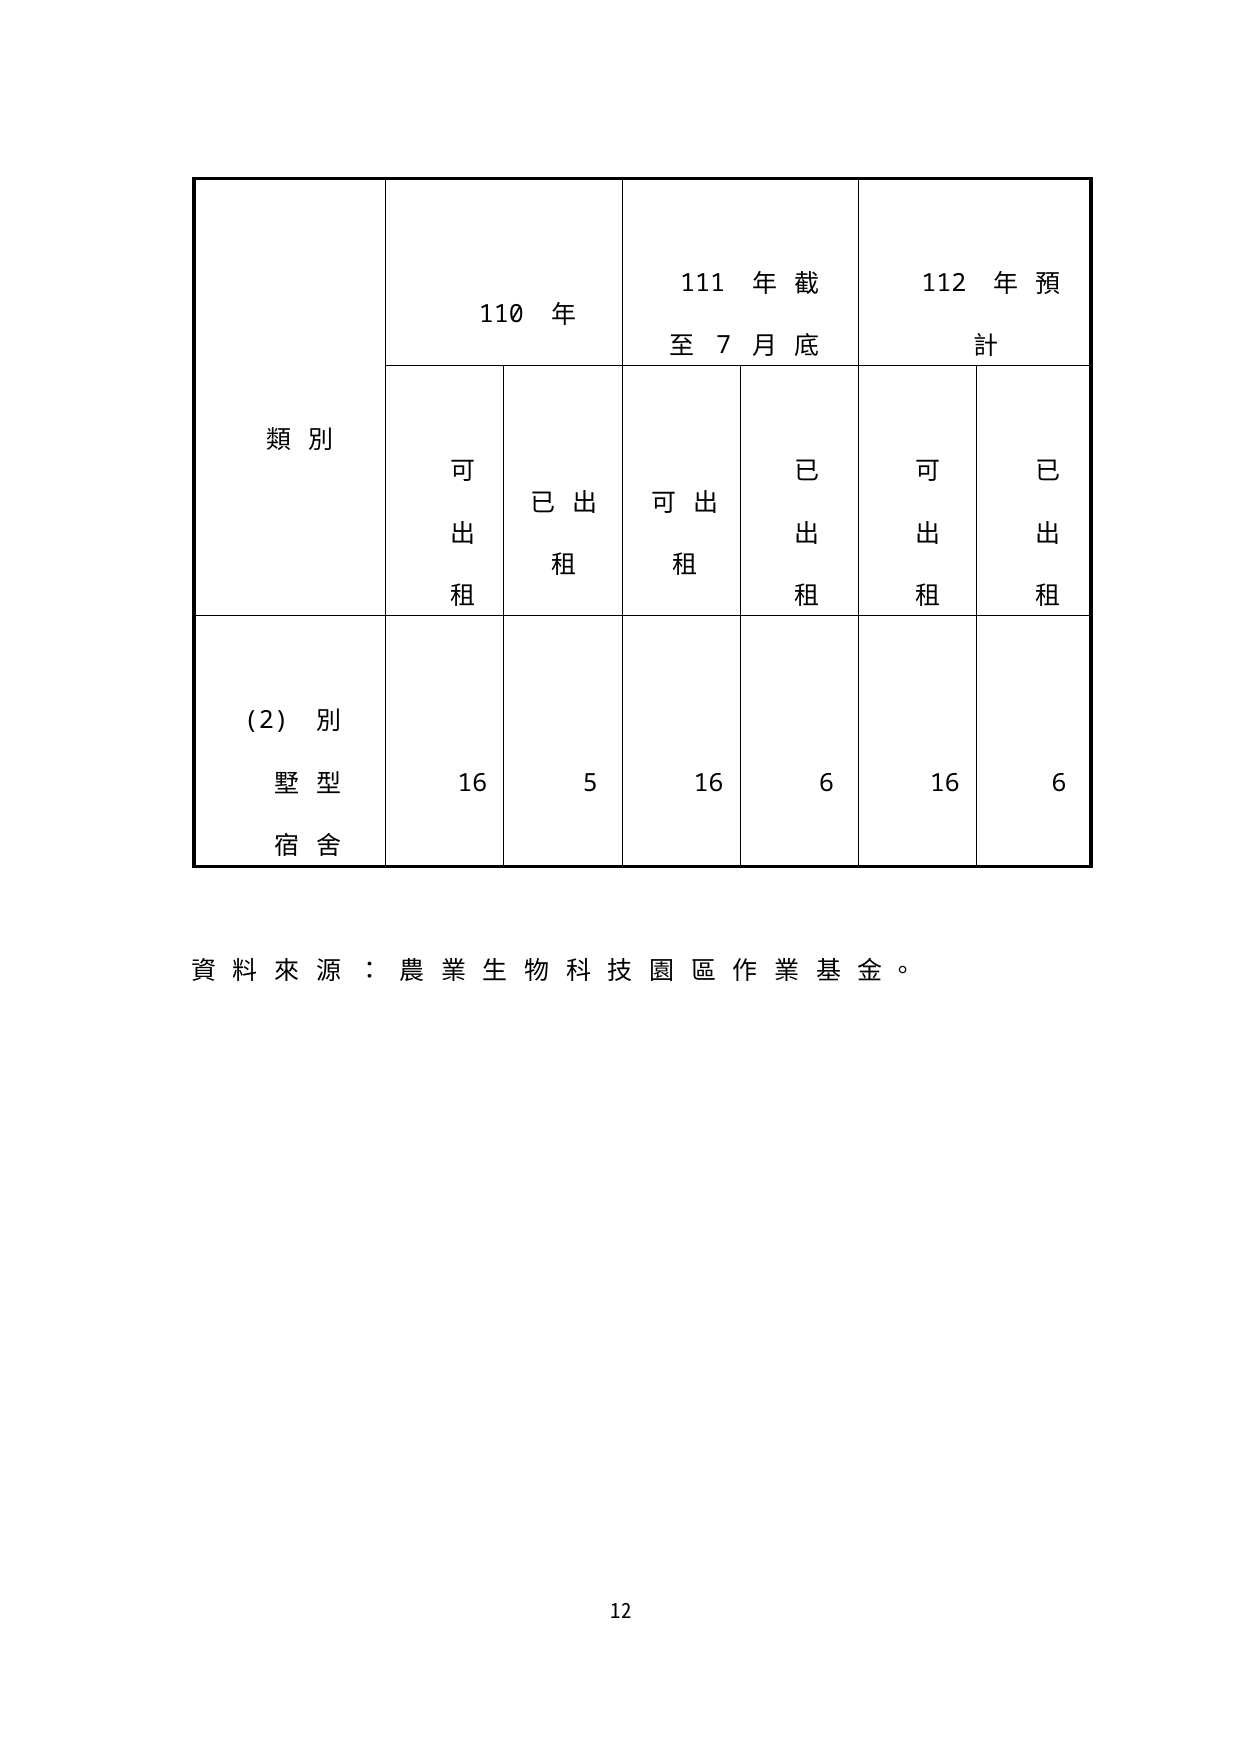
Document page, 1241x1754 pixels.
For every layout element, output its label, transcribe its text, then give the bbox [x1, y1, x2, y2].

table_cell 16 [623, 616, 740, 865]
table_cell 已出租 [504, 366, 622, 615]
table_cell 16 [386, 616, 503, 865]
table_cell 可出租 [386, 366, 503, 615]
table_header 111年截至7月底 [623, 180, 858, 365]
table_cell 已出租 [977, 366, 1089, 615]
table_cell 已出租 [741, 366, 858, 615]
table_header 110年 [386, 180, 622, 365]
table_header 112年預計 [859, 180, 1089, 365]
table_cell 可出租 [859, 366, 976, 615]
text 資料來源：農業生物科技園區作業基金。 [183, 927, 1058, 990]
table_cell 可出租 [623, 366, 740, 615]
table_cell 5 [504, 616, 622, 865]
table_header 類別 [196, 180, 385, 615]
table_cell 6 [741, 616, 858, 865]
table_cell 6 [977, 616, 1089, 865]
table_cell (2)別墅型宿舍 [196, 616, 385, 865]
table_cell 16 [859, 616, 976, 865]
